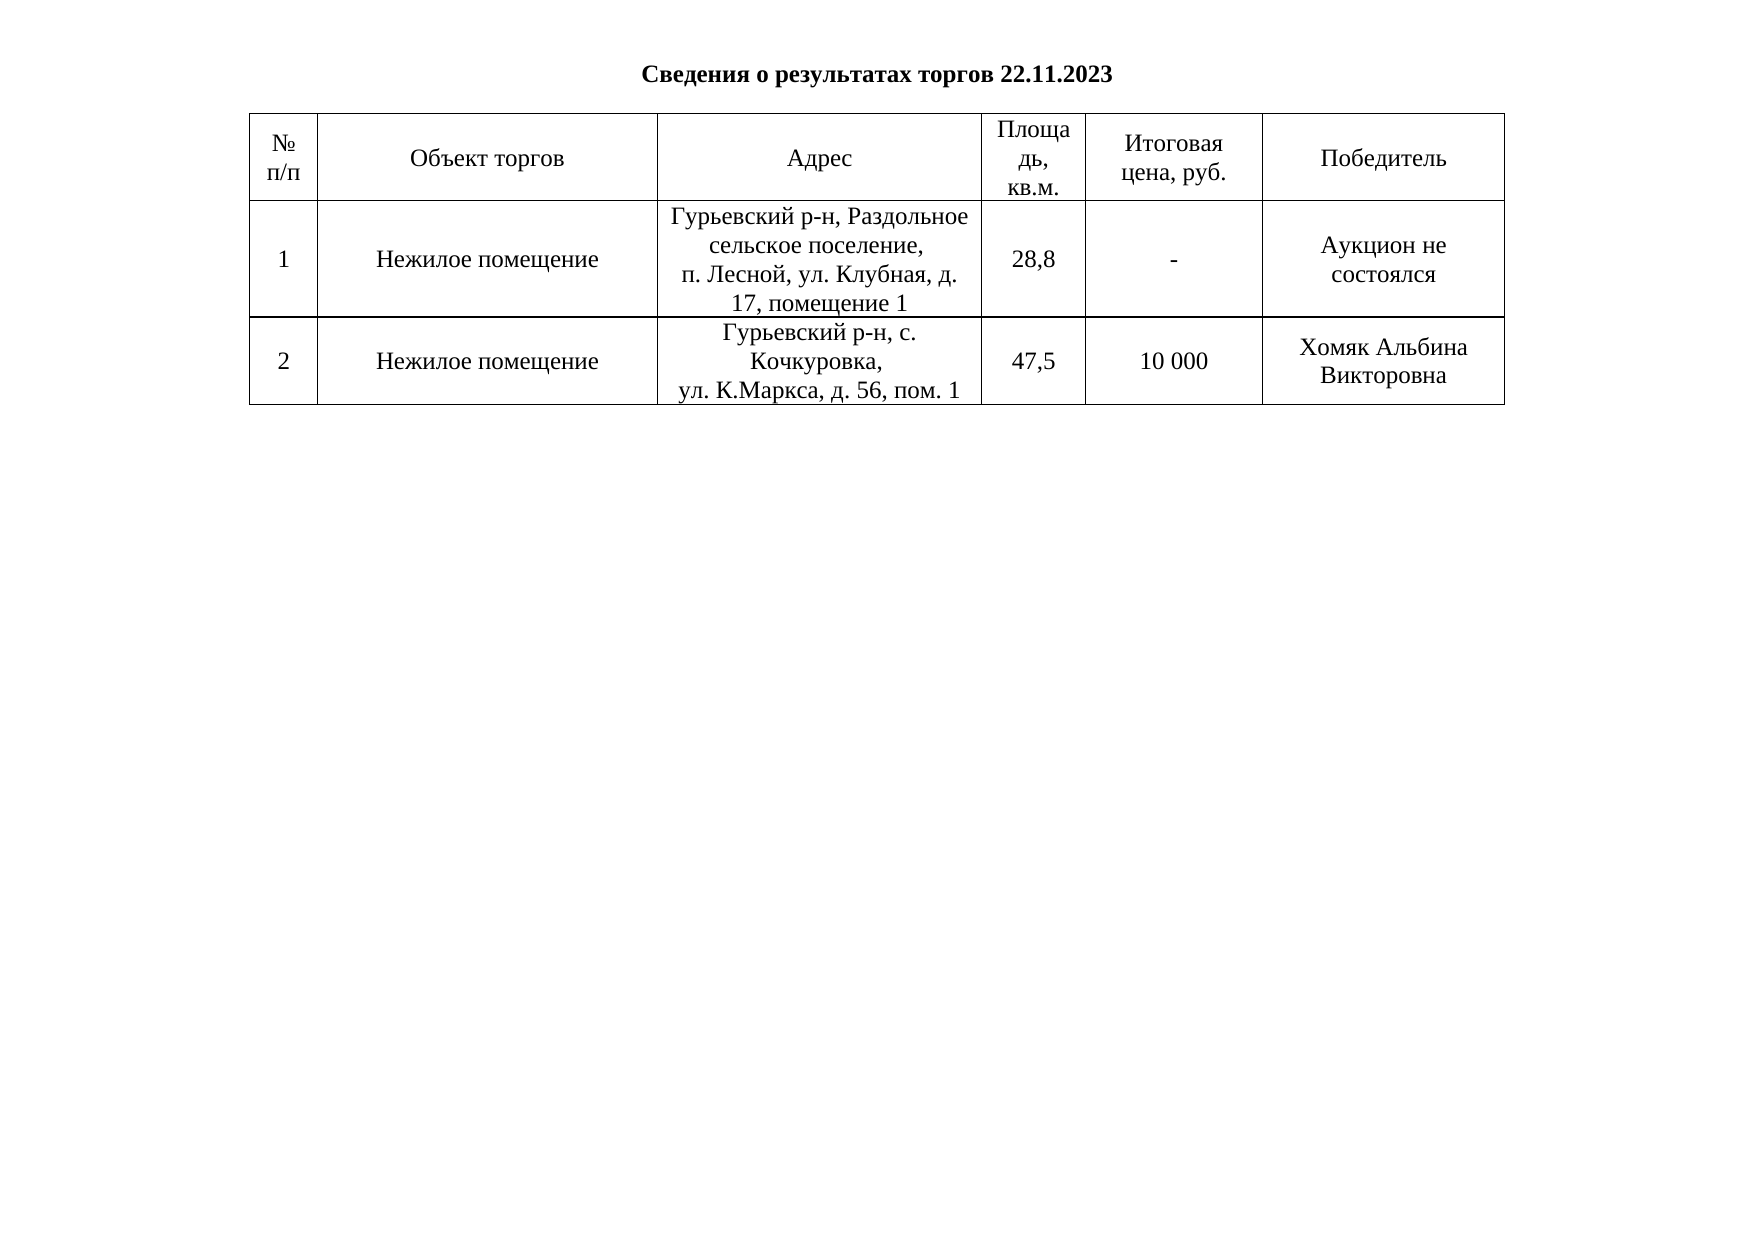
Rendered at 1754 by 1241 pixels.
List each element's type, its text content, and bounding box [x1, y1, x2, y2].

table_cell Нежилое помещение [318, 318, 657, 404]
table_header Объект торгов [318, 114, 657, 200]
table_cell Хомяк Альбина Викторовна [1263, 318, 1504, 404]
table_cell 28,8 [982, 201, 1085, 316]
text Сведения о результатах торгов 22.11.2023 [118, 59, 1636, 88]
table_cell Гурьевский р-н, с. Кочкуровка, ул. К.Маркса, д. 56, пом. 1 [658, 318, 981, 404]
table_cell 10 000 [1086, 318, 1262, 404]
table_cell 2 [250, 318, 317, 404]
table_cell 1 [250, 201, 317, 316]
table_cell Гурьевский р-н, Раздольное сельское поселение, п. Лесной, ул. Клубная, д. 17, помещение 1 [658, 201, 981, 316]
table_header № п/п [250, 114, 317, 200]
table_cell 47,5 [982, 318, 1085, 404]
table_cell - [1086, 201, 1262, 316]
table_cell Нежилое помещение [318, 201, 657, 316]
table_header Адрес [658, 114, 981, 200]
table_header Итоговая цена, руб. [1086, 114, 1262, 200]
table_cell Аукцион не состоялся [1263, 201, 1504, 316]
table_header Площадь, кв.м. [982, 114, 1085, 200]
table_header Победитель [1263, 114, 1504, 200]
